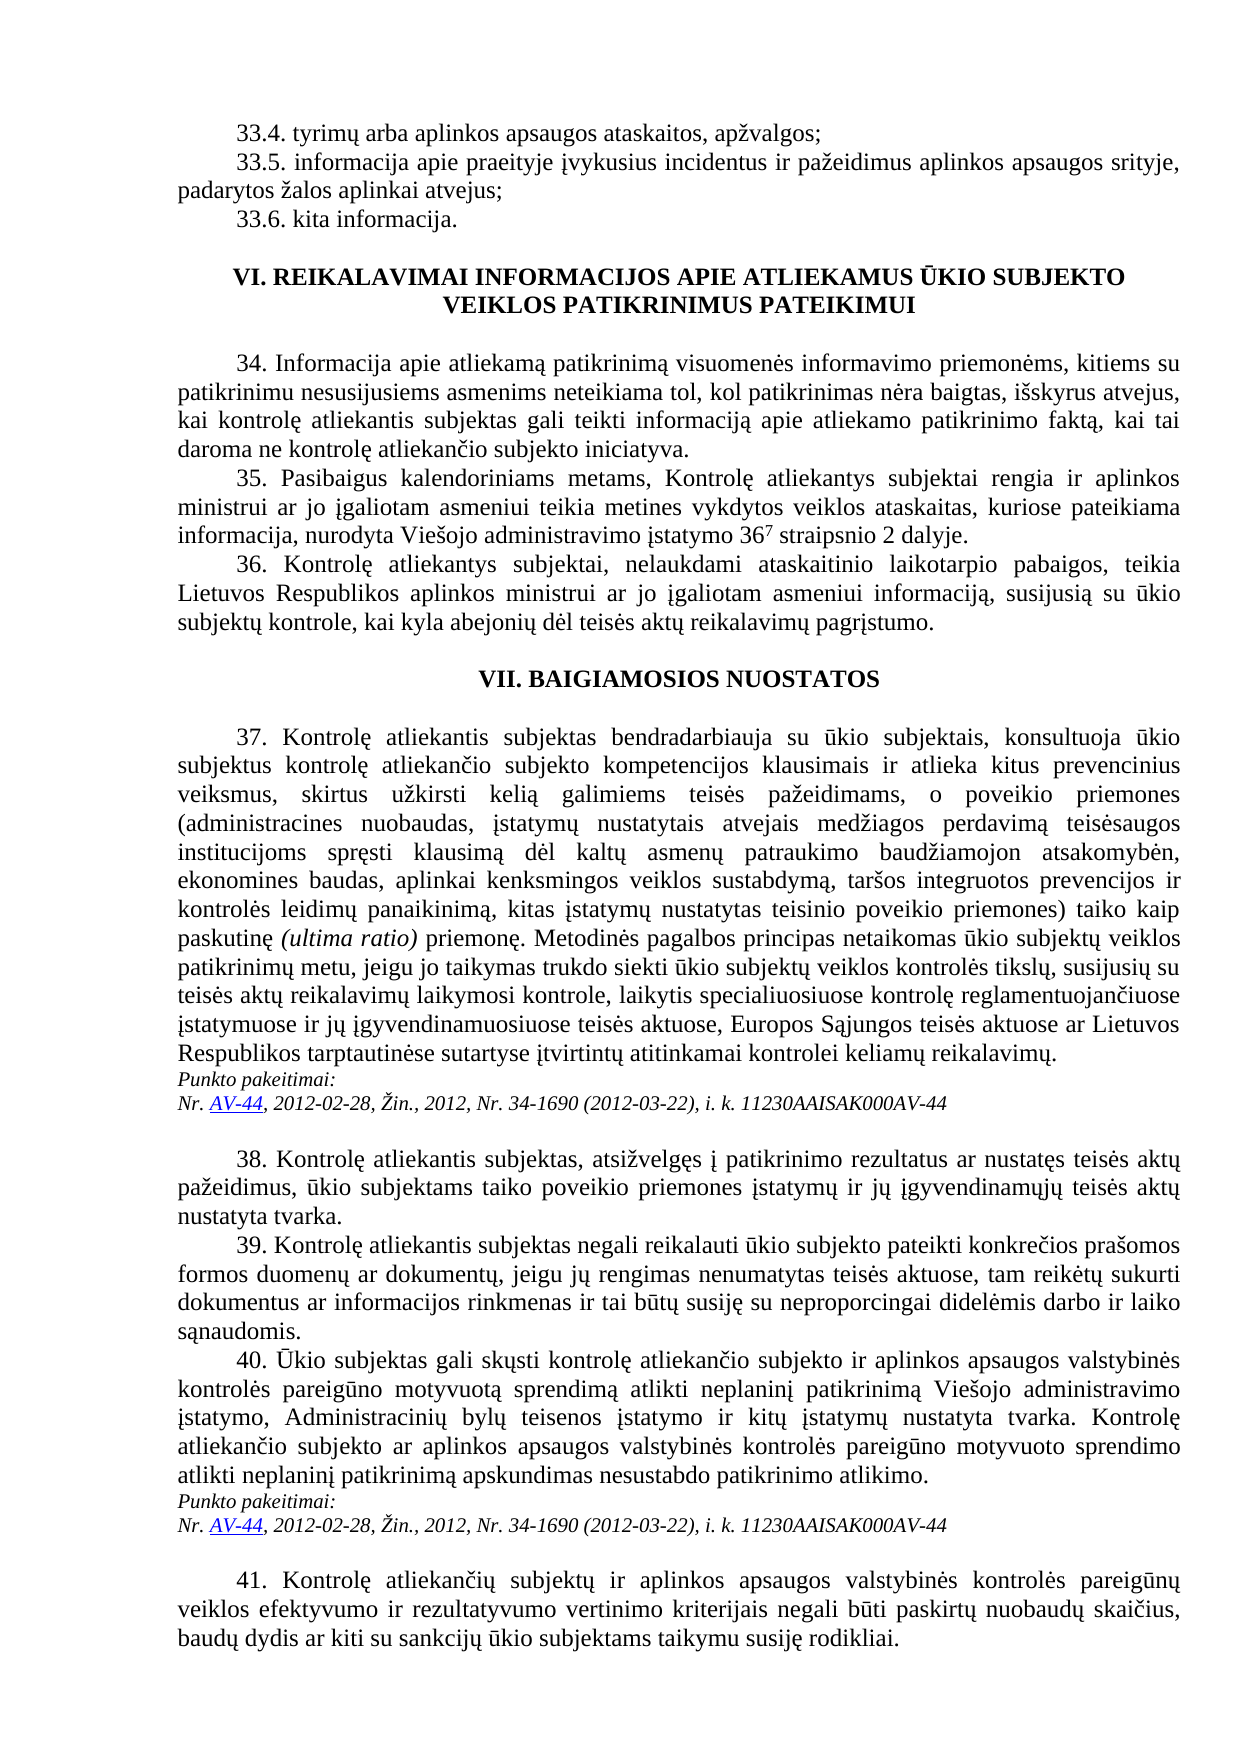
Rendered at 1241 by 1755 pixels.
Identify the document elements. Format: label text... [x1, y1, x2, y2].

text Punkto pakeitimai: [177, 1067, 1181, 1091]
text 38. Kontrolę atliekantis subjektas, atsižvelgęs į patikrinimo rezultatus ar nustatęs teisės aktų pažeidimus, ūkio subjektams taiko poveikio priemones įstatymų ir jų įgyvendinamųjų teisės aktų nustatyta tvarka. [177, 1144, 1181, 1230]
text 33.6. kita informacija. [177, 204, 1181, 233]
text 36. Kontrolę atliekantys subjektai, nelaukdami ataskaitinio laikotarpio pabaigos, teikia Lietuvos Respublikos aplinkos ministrui ar jo įgaliotam asmeniui informaciją, susijusią su ūkio subjektų kontrole, kai kyla abejonių dėl teisės aktų reikalavimų pagrįstumo. [177, 549, 1181, 636]
text 39. Kontrolę atliekantis subjektas negali reikalauti ūkio subjekto pateikti konkrečios prašomos formos duomenų ar dokumentų, jeigu jų rengimas nenumatytas teisės aktuose, tam reikėtų sukurti dokumentus ar informacijos rinkmenas ir tai būtų susiję su neproporcingai didelėmis darbo ir laiko sąnaudomis. [177, 1230, 1181, 1345]
text VII. BAIGIAMOSIOS NUOSTATOS [177, 664, 1181, 693]
text 34. Informacija apie atliekamą patikrinimą visuomenės informavimo priemonėms, kitiems su patikrinimu nesusijusiems asmenims neteikiama tol, kol patikrinimas nėra baigtas, išskyrus atvejus, kai kontrolę atliekantis subjektas gali teikti informaciją apie atliekamo patikrinimo faktą, kai tai daroma ne kontrolę atliekančio subjekto iniciatyva. [177, 348, 1181, 463]
text 41. Kontrolę atliekančių subjektų ir aplinkos apsaugos valstybinės kontrolės pareigūnų veiklos efektyvumo ir rezultatyvumo vertinimo kriterijais negali būti paskirtų nuobaudų skaičius, baudų dydis ar kiti su sankcijų ūkio subjektams taikymu susiję rodikliai. [177, 1566, 1181, 1652]
text 33.4. tyrimų arba aplinkos apsaugos ataskaitos, apžvalgos; [177, 118, 1181, 147]
text Punkto pakeitimai: [177, 1489, 1181, 1513]
text 33.5. informacija apie praeityje įvykusius incidentus ir pažeidimus aplinkos apsaugos srityje, padarytos žalos aplinkai atvejus; [177, 147, 1181, 204]
text 37. Kontrolę atliekantis subjektas bendradarbiauja su ūkio subjektais, konsultuoja ūkio subjektus kontrolę atliekančio subjekto kompetencijos klausimais ir atlieka kitus prevencinius veiksmus, skirtus užkirsti kelią galimiems teisės pažeidimams, o poveikio priemones (administracines nuobaudas, įstatymų nustatytais atvejais medžiagos perdavimą teisėsaugos institucijoms spręsti klausimą dėl kaltų asmenų patraukimo baudžiamojon atsakomybėn, ekonomines baudas, aplinkai kenksmingos veiklos sustabdymą, taršos integruotos prevencijos ir kontrolės leidimų panaikinimą, kitas įstatymų nustatytas teisinio poveikio priemones) taiko kaip paskutinę (ultima ratio) priemonę. Metodinės pagalbos principas netaikomas ūkio subjektų veiklos patikrinimų metu, jeigu jo taikymas trukdo siekti ūkio subjektų veiklos kontrolės tikslų, susijusių su teisės aktų reikalavimų laikymosi kontrole, laikytis specialiuosiuose kontrolę reglamentuojančiuose įstatymuose ir jų įgyvendinamuosiuose teisės aktuose, Europos Sąjungos teisės aktuose ar Lietuvos Respublikos tarptautinėse sutartyse įtvirtintų atitinkamai kontrolei keliamų reikalavimų. [177, 722, 1181, 1067]
text Nr. AV-44, 2012-02-28, Žin., 2012, Nr. 34-1690 (2012-03-22), i. k. 11230AAISAK000AV-44 [177, 1513, 1181, 1537]
text Nr. AV-44, 2012-02-28, Žin., 2012, Nr. 34-1690 (2012-03-22), i. k. 11230AAISAK000AV-44 [177, 1091, 1181, 1115]
text 40. Ūkio subjektas gali skųsti kontrolę atliekančio subjekto ir aplinkos apsaugos valstybinės kontrolės pareigūno motyvuotą sprendimą atlikti neplaninį patikrinimą Viešojo administravimo įstatymo, Administracinių bylų teisenos įstatymo ir kitų įstatymų nustatyta tvarka. Kontrolę atliekančio subjekto ar aplinkos apsaugos valstybinės kontrolės pareigūno motyvuoto sprendimo atlikti neplaninį patikrinimą apskundimas nesustabdo patikrinimo atlikimo. [177, 1345, 1181, 1489]
text 35. Pasibaigus kalendoriniams metams, Kontrolę atliekantys subjektai rengia ir aplinkos ministrui ar jo įgaliotam asmeniui teikia metines vykdytos veiklos ataskaitas, kuriose pateikiama informacija, nurodyta Viešojo administravimo įstatymo 367 straipsnio 2 dalyje. [177, 463, 1181, 549]
text VI. REIKALAVIMAI INFORMACIJOS APIE ATLIEKAMUS ŪKIO SUBJEKTO VEIKLOS PATIKRINIMUS PATEIKIMUI [177, 262, 1181, 319]
